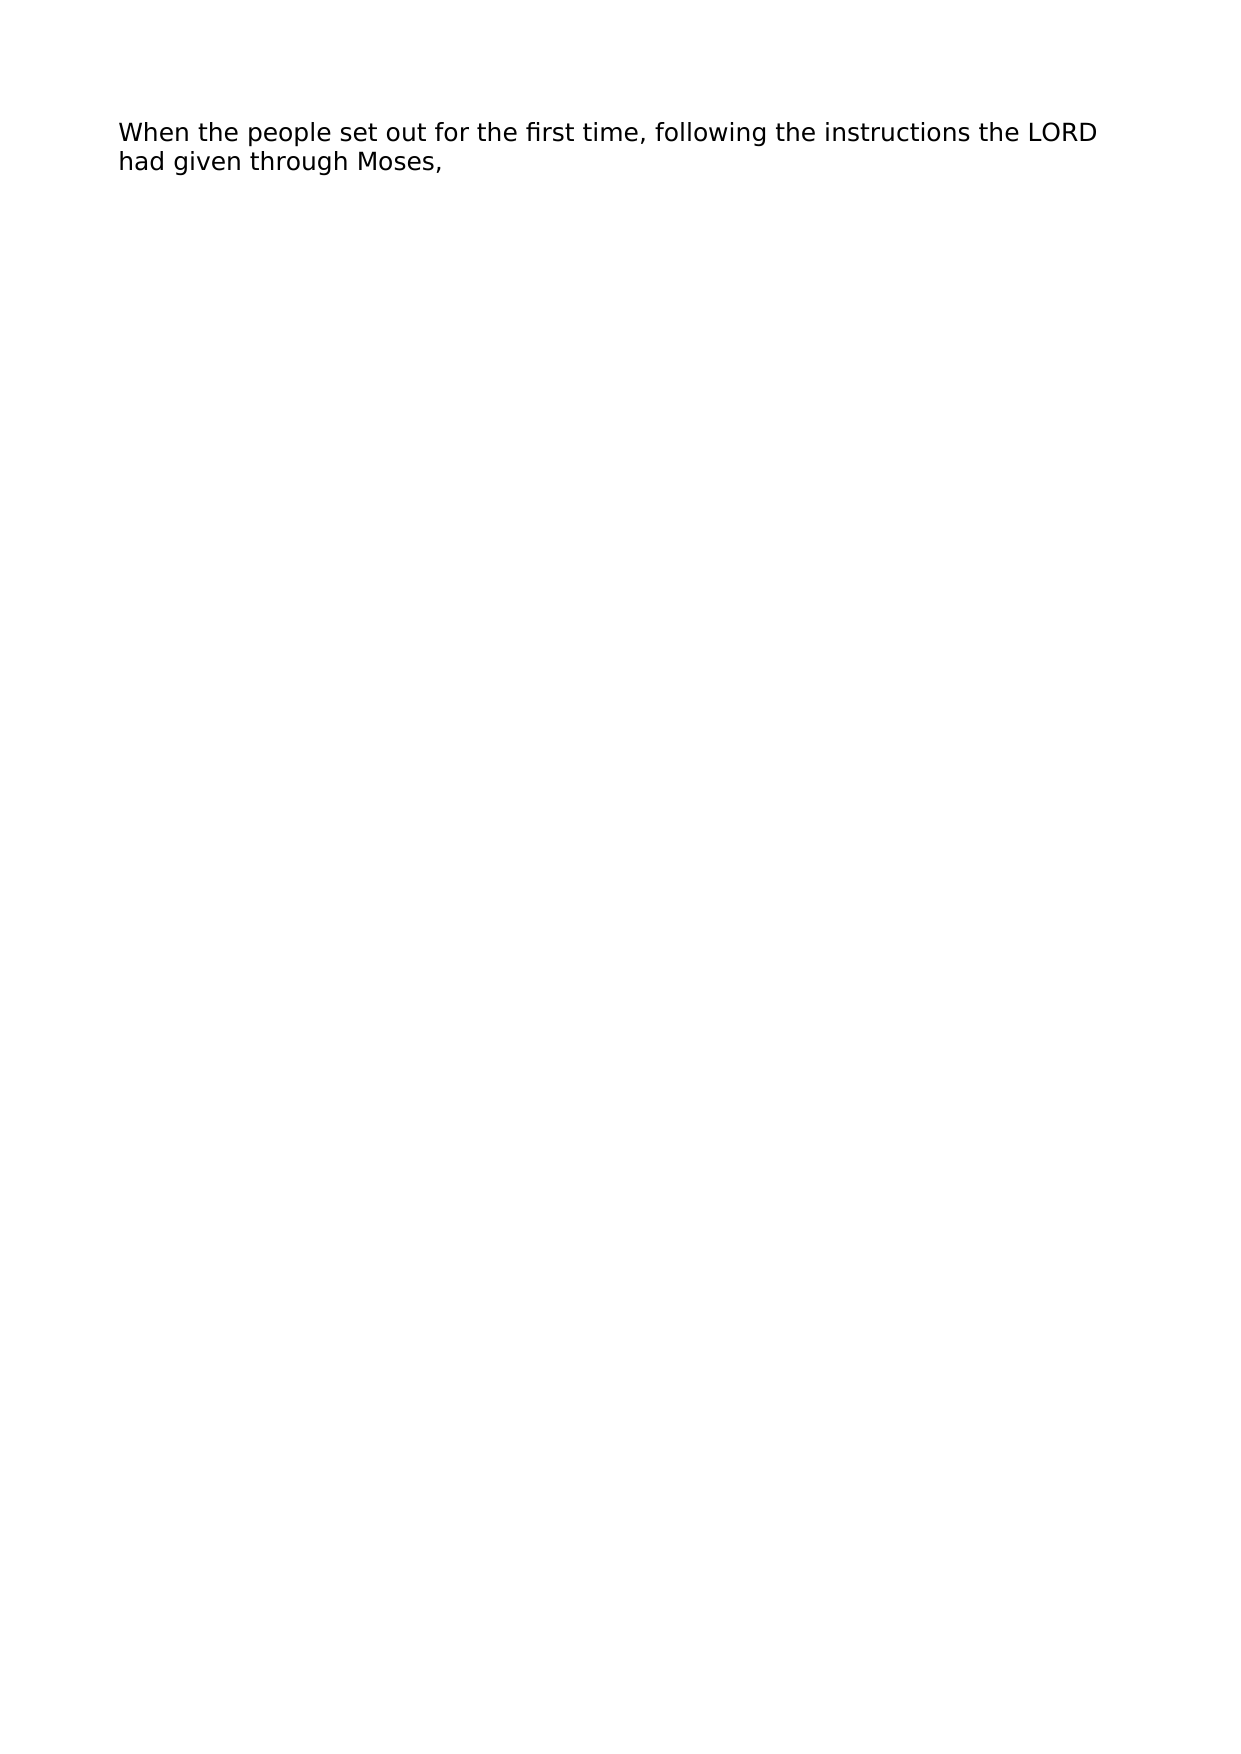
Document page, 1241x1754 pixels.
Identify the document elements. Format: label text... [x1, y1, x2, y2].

text When the people set out for the first time, following the instructions the LORD had given through Moses, [118, 118, 1122, 176]
